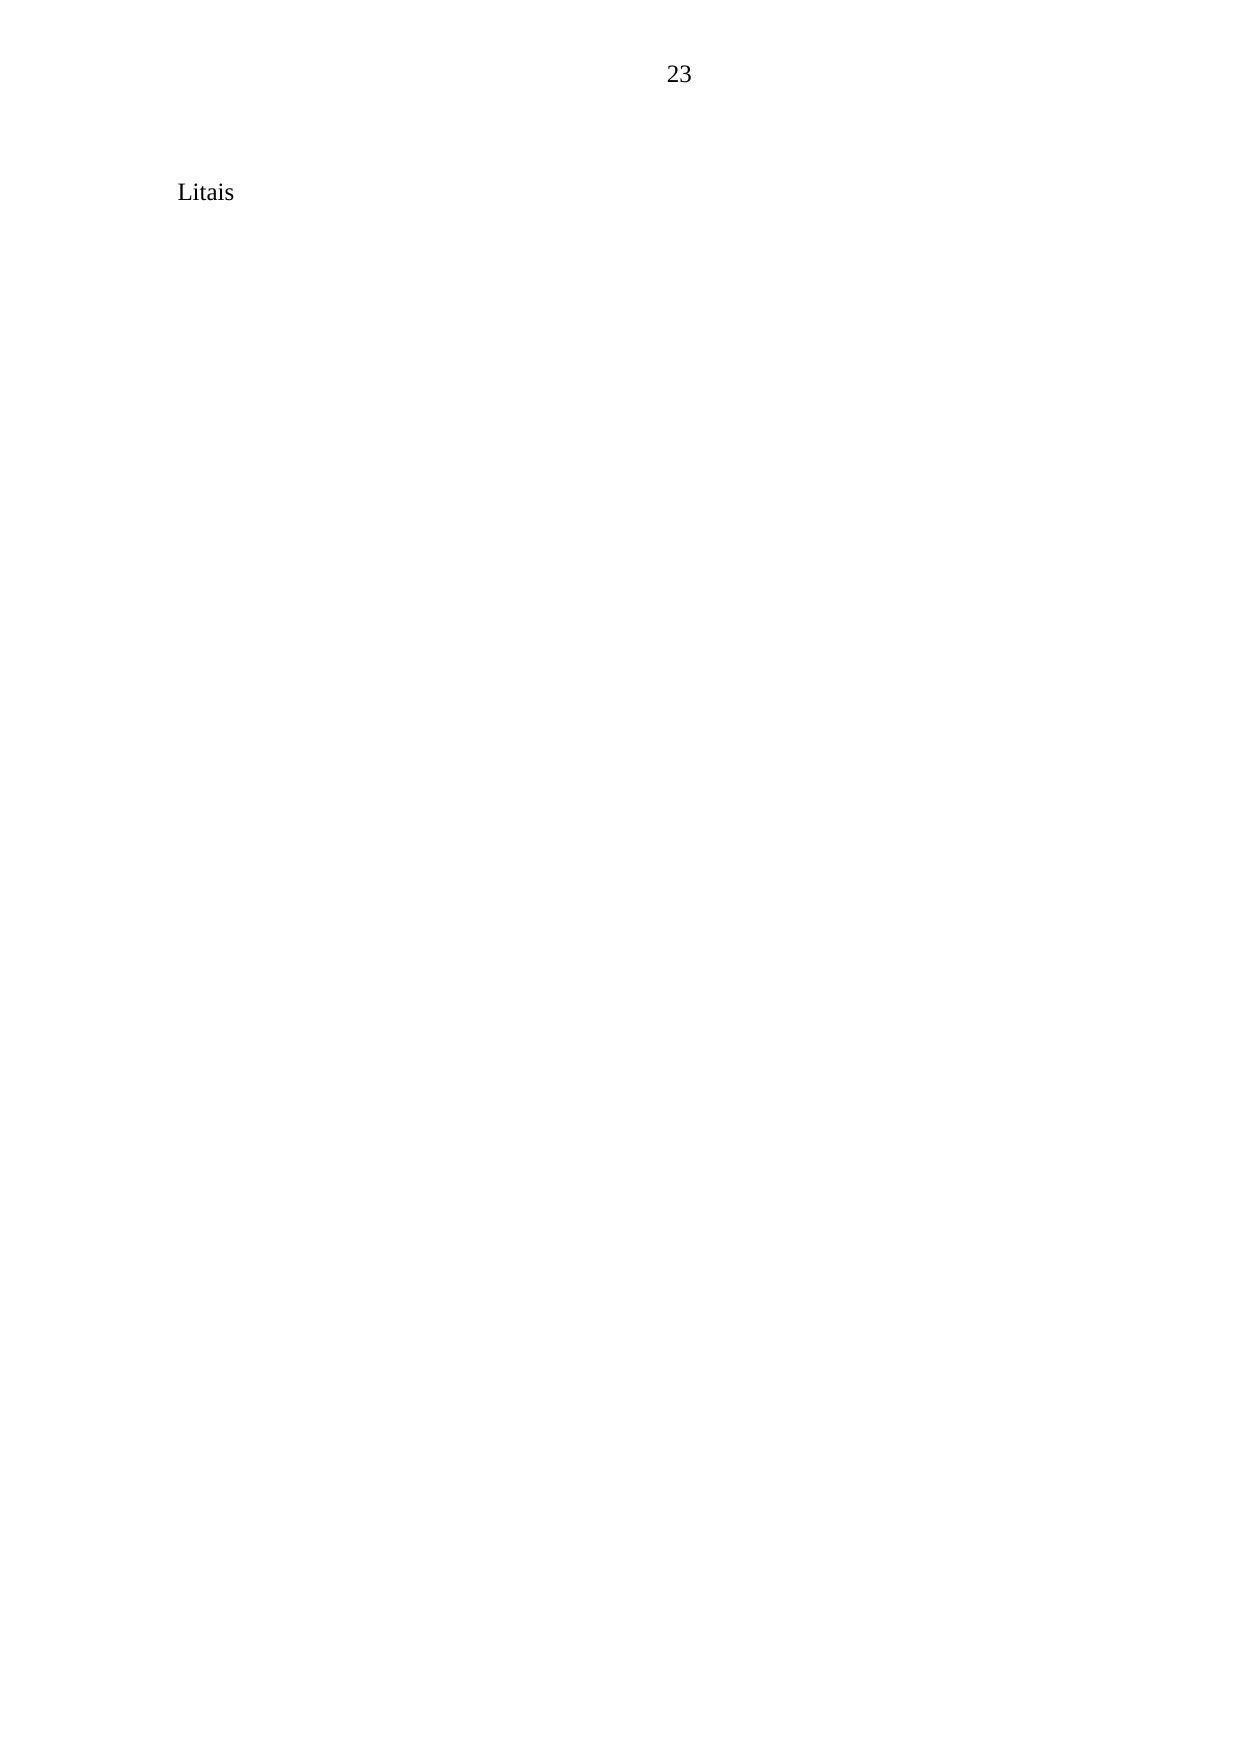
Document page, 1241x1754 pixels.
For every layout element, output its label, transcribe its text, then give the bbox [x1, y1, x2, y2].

text Litais [177, 177, 1181, 206]
